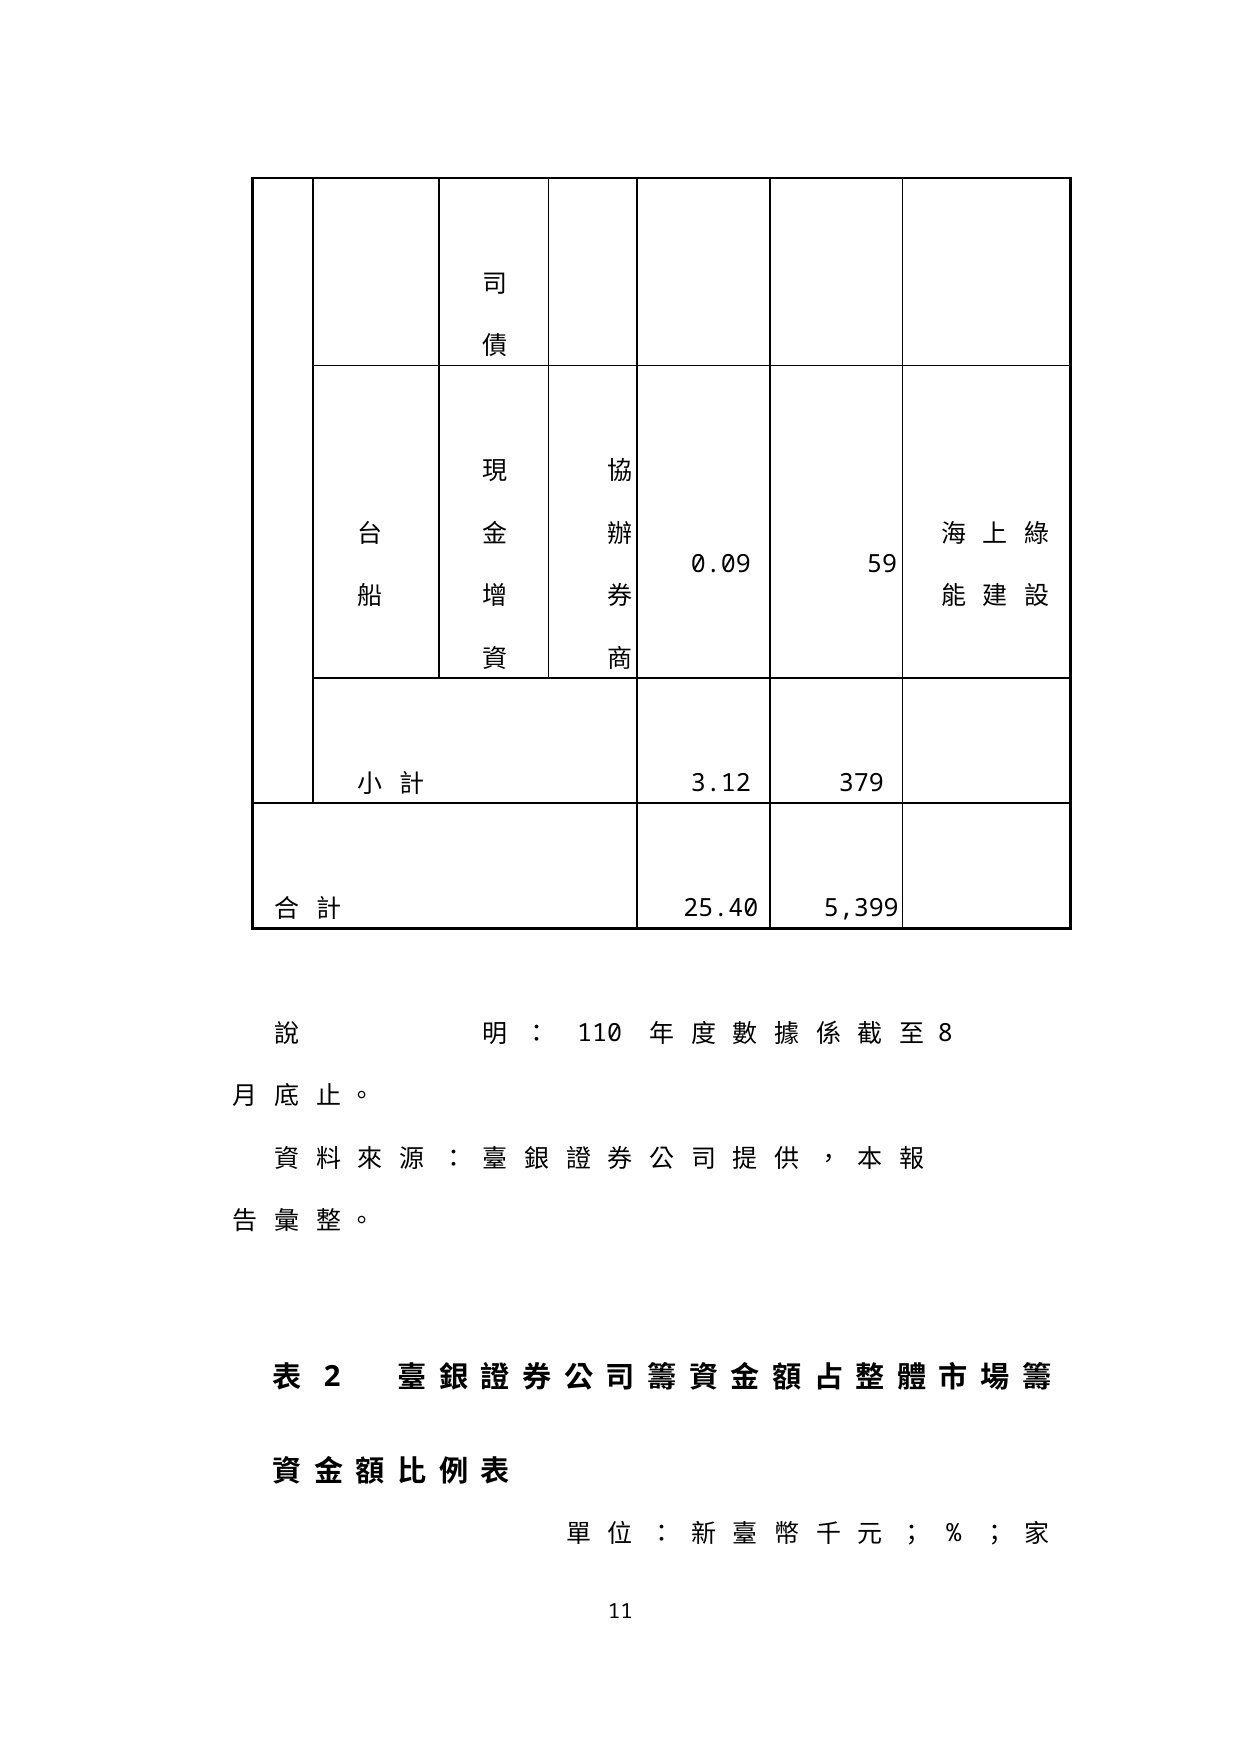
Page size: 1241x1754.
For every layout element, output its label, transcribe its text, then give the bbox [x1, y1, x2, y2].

table_cell 海上綠能建設 [903, 366, 1069, 677]
table_cell 59 [771, 366, 902, 677]
table_cell [638, 179, 769, 365]
table_cell 司債 [440, 179, 548, 365]
text 資料來源：臺銀證券公司提供，本報告彙整。 [197, 1115, 958, 1240]
table_cell [549, 179, 636, 365]
text 表2 臺銀證券公司籌資金額占整體市場籌資金額比例表 [241, 1302, 1058, 1490]
table_cell 台船 [314, 366, 438, 677]
table_cell [314, 179, 438, 365]
table_cell 合計 [254, 804, 636, 927]
text 說 明：110年度數據係截至8月底止。 [197, 990, 958, 1115]
table_cell [903, 679, 1069, 802]
table_cell [903, 804, 1069, 927]
table_cell 0.09 [638, 366, 769, 677]
table_cell 379 [771, 679, 902, 802]
table_cell 協辦券商 [549, 366, 636, 677]
table_cell 5,399 [771, 804, 902, 927]
table_cell 3.12 [638, 679, 769, 802]
table_cell [254, 179, 312, 802]
table_cell 現金增資 [440, 366, 548, 677]
table_cell [771, 179, 902, 365]
table_cell [903, 179, 1069, 365]
table_cell 小計 [314, 679, 636, 802]
table_cell 25.40 [638, 804, 769, 927]
text 單位：新臺幣千元；%；家 [241, 1490, 1058, 1552]
